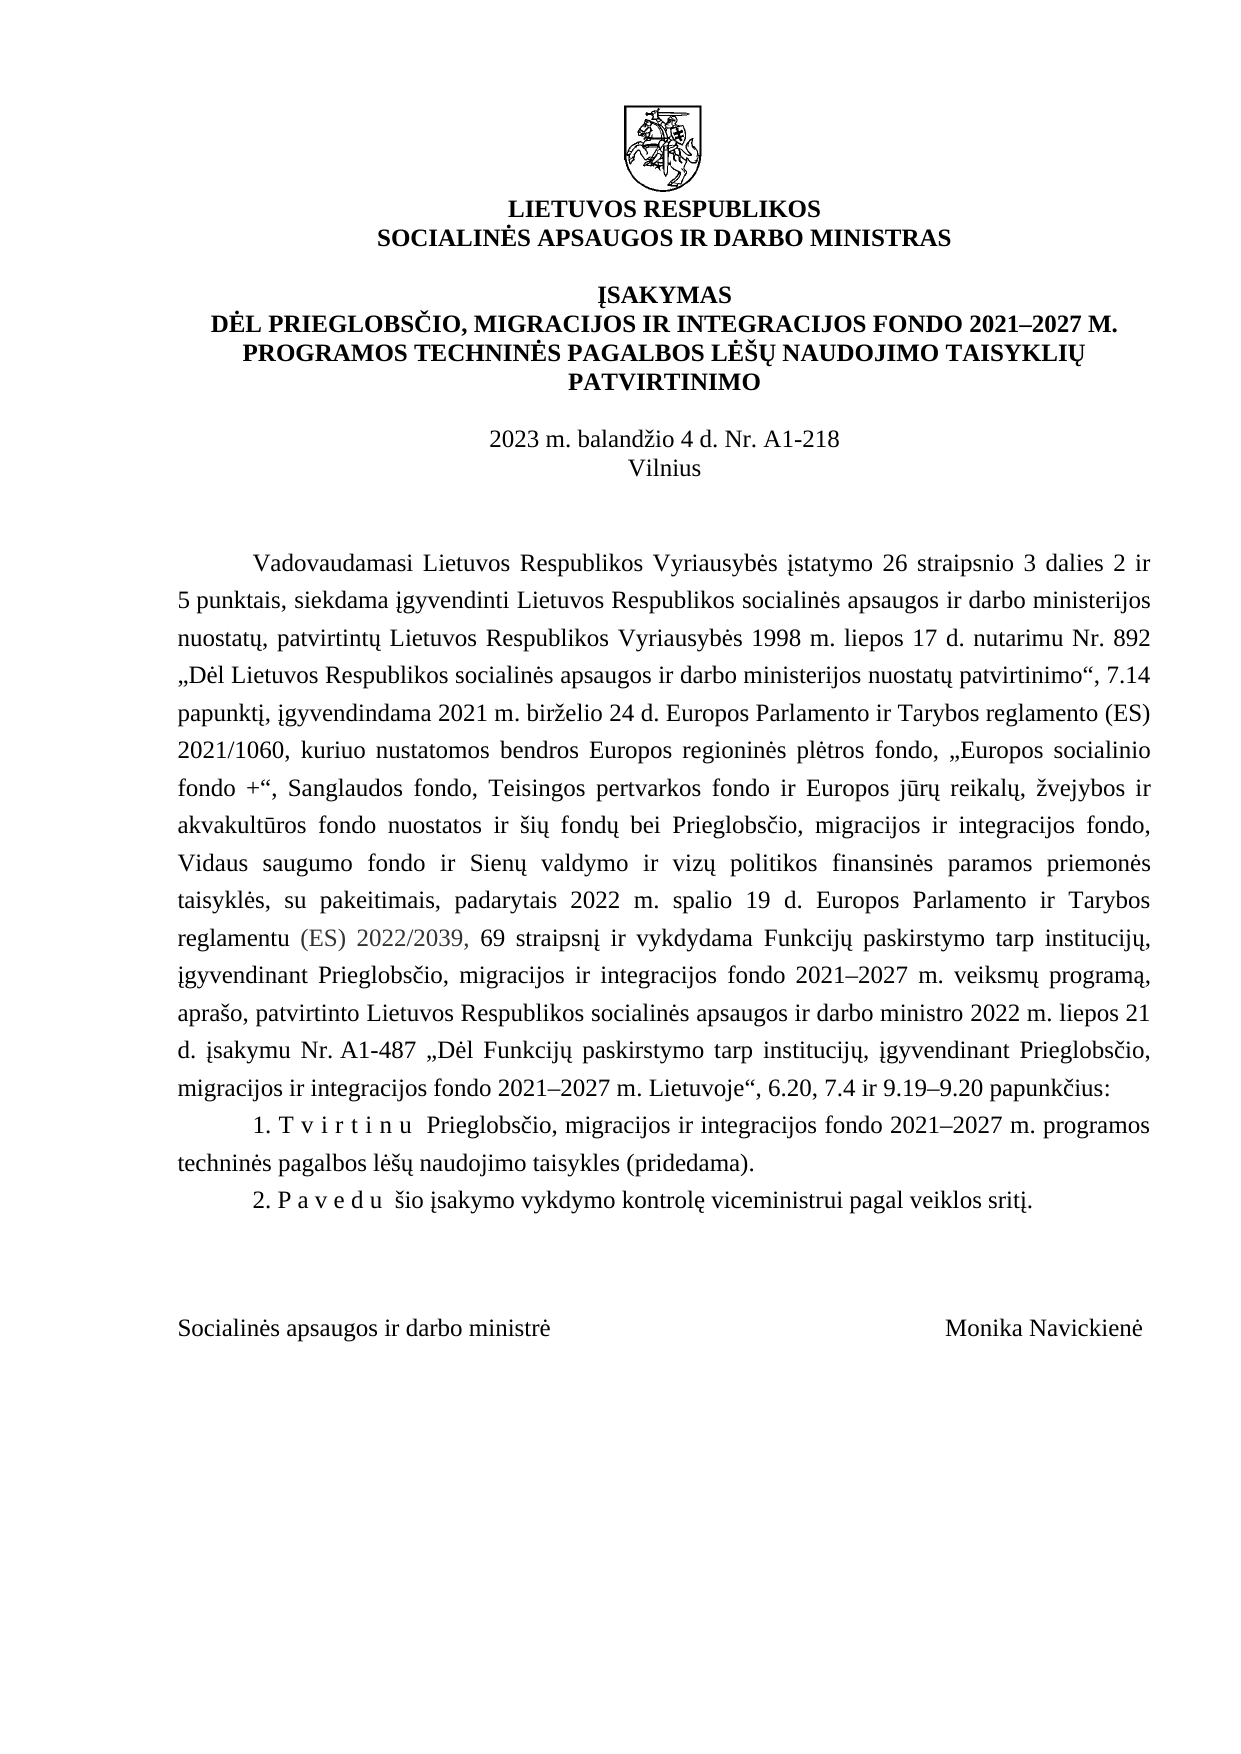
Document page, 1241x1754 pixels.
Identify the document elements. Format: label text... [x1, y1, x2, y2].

text 2. P a v e d u šio įsakymo vykdymo kontrolę viceministrui pagal veiklos sritį. [177, 1177, 1152, 1214]
text Socialinės apsaugos ir darbo ministrė Monika Navickienė [177, 1313, 1152, 1342]
text ĮSAKYMAS [177, 281, 1152, 309]
text 1. T v i r t i n u Prieglobsčio, migracijos ir integracijos fondo 2021–2027 m. programos techninės pagalbos lėšų naudojimo taisykles (pridedama). [177, 1102, 1152, 1177]
text DĖL PRIEGLOBSČIO, MIGRACIJOS IR INTEGRACIJOS FONDO 2021–2027 M. PROGRAMOS TECHNINĖS PAGALBOS LĖŠŲ NAUDOJIMO TAISYKLIŲ PATVIRTINIMO [177, 309, 1152, 396]
text Vilnius [177, 453, 1152, 482]
text 2023 m. balandžio 4 d. Nr. A1-218 [177, 424, 1152, 453]
text LIETUVOS RESPUBLIKOS [177, 194, 1152, 223]
text SOCIALINĖS APSAUGOS IR DARBO MINISTRAS [177, 223, 1152, 252]
text Vadovaudamasi Lietuvos Respublikos Vyriausybės įstatymo 26 straipsnio 3 dalies 2 ir 5 punktais, siekdama įgyvendinti Lietuvos Respublikos socialinės apsaugos ir darbo ministerijos nuostatų, patvirtintų Lietuvos Respublikos Vyriausybės 1998 m. liepos 17 d. nutarimu Nr. 892 „Dėl Lietuvos Respublikos socialinės apsaugos ir darbo ministerijos nuostatų patvirtinimo“, 7.14 papunktį, įgyvendindama 2021 m. birželio 24 d. Europos Parlamento ir Tarybos reglamento (ES) 2021/1060, kuriuo nustatomos bendros Europos regioninės plėtros fondo, „Europos socialinio fondo +“, Sanglaudos fondo, Teisingos pertvarkos fondo ir Europos jūrų reikalų, žvejybos ir akvakultūros fondo nuostatos ir šių fondų bei Prieglobsčio, migracijos ir integracijos fondo, Vidaus saugumo fondo ir Sienų valdymo ir vizų politikos finansinės paramos priemonės taisyklės, su pakeitimais, padarytais 2022 m. spalio 19 d. Europos Parlamento ir Tarybos reglamentu (ES) 2022/2039, 69 straipsnį ir vykdydama Funkcijų paskirstymo tarp institucijų, įgyvendinant Prieglobsčio, migracijos ir integracijos fondo 2021–2027 m. veiksmų programą, aprašo, patvirtinto Lietuvos Respublikos socialinės apsaugos ir darbo ministro 2022 m. liepos 21 d. įsakymu Nr. A1-487 „Dėl Funkcijų paskirstymo tarp institucijų, įgyvendinant Prieglobsčio, migracijos ir integracijos fondo 2021–2027 m. Lietuvoje“, 6.20, 7.4 ir 9.19–9.20 papunkčius: [177, 539, 1152, 1102]
